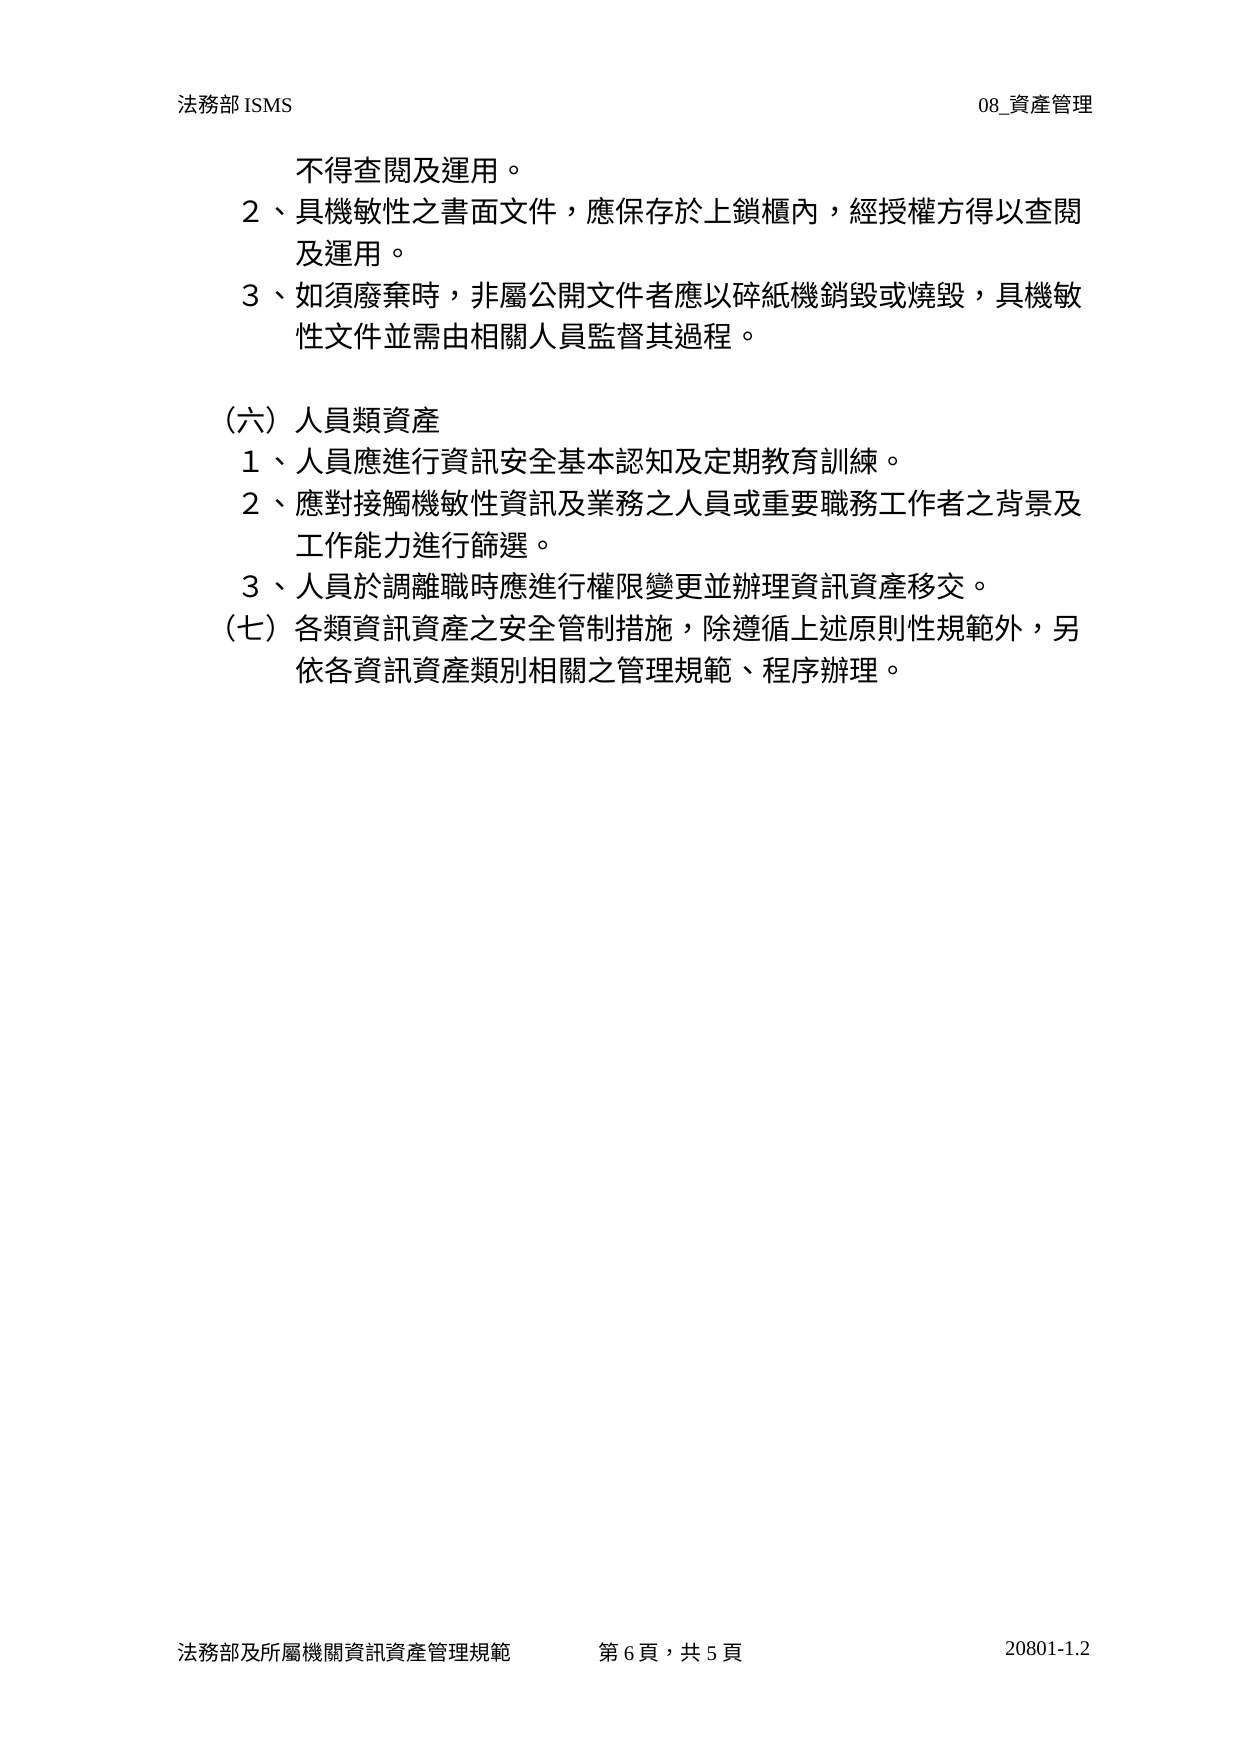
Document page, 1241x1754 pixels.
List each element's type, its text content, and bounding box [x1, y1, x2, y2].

list 各類資訊資產之安全管制措施，除遵循上述原則性規範外，另依各資訊資產類別相關之管理規範、程序辦理。 [207, 606, 1092, 689]
list 不得查閱及運用。 [236, 148, 1092, 189]
list 應對接觸機敏性資訊及業務之人員或重要職務工作者之背景及工作能力進行篩選。 [236, 481, 1092, 564]
list 具機敏性之書面文件，應保存於上鎖櫃內，經授權方得以查閱及運用。 [236, 189, 1092, 273]
list 人員於調離職時應進行權限變更並辦理資訊資產移交。 [236, 564, 1092, 606]
list 人員類資產 [207, 398, 1092, 439]
list 如須廢棄時，非屬公開文件者應以碎紙機銷毀或燒毀，具機敏性文件並需由相關人員監督其過程。 [236, 273, 1092, 356]
list 人員應進行資訊安全基本認知及定期教育訓練。 [236, 439, 1092, 481]
